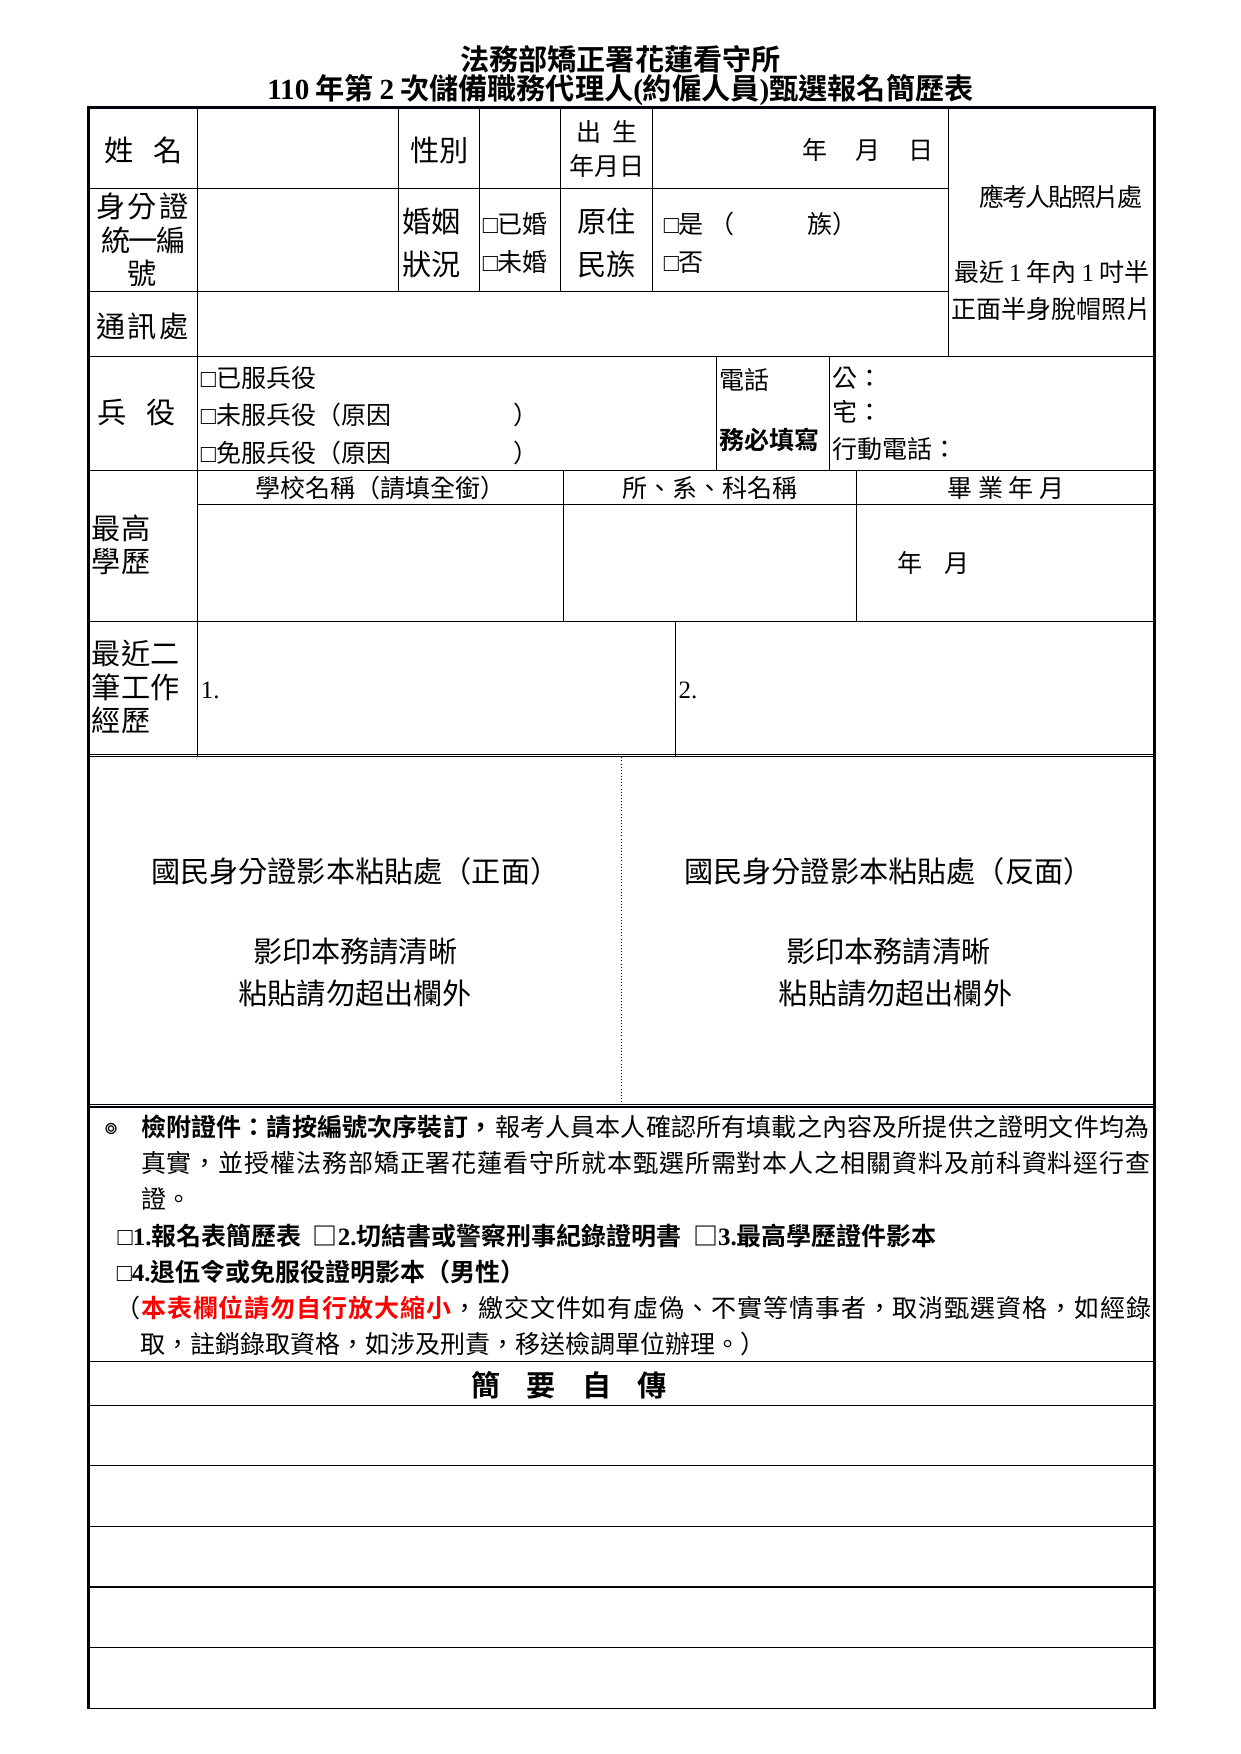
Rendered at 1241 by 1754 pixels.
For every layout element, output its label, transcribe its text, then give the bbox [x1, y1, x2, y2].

table_cell 2. [676, 622, 1153, 754]
table_cell 畢 業 年 月 [857, 471, 1153, 504]
text 法務部矯正署花蓮看守所 [89, 47, 1152, 76]
table_cell 公： 宅： 行動電話： [830, 357, 1153, 469]
table_cell 婚姻狀況 [399, 189, 479, 291]
table_cell [198, 292, 948, 356]
table_header 年 月 日 [653, 109, 948, 188]
table_header 性別 [399, 109, 479, 188]
table_cell [198, 189, 398, 291]
table_cell [90, 1406, 1153, 1465]
text 110年第2次儲備職務代理人(約僱人員)甄選報名簡歷表 [89, 76, 1152, 106]
table_cell 國民身分證影本粘貼處（正面） 影印本務請清晰 粘貼請勿超出欄外 [90, 757, 621, 1104]
table_cell 1. [198, 622, 675, 754]
table_cell 最近二筆工作經歷 [90, 622, 197, 754]
table_cell 檢附證件：請按編號次序裝訂，報考人員本人確認所有填載之內容及所提供之證明文件均為真實，並授權法務部矯正署花蓮看守所就本甄選所需對本人之相關資料及前科資料逕行查證。 □1.報名表簡歷表 □2.切結書或警察刑事紀錄證明書 □3.最高學歷證件影本 □4.退伍令或免服役證明影本（男性） （本表欄位請勿自行放大縮小，繳交文件如有虛偽、不實等情事者，取消甄選資格，如經錄取，註銷錄取資格，如涉及刑責，移送檢調單位辦理。） [90, 1108, 1153, 1361]
table_cell [198, 505, 563, 621]
table_cell 年 月 [857, 505, 1153, 621]
table_cell □已服兵役 □未服兵役（原因 ） □免服兵役（原因 ） [198, 357, 716, 469]
table_cell 通 訊 處 [90, 292, 197, 356]
table_cell [564, 505, 856, 621]
table_cell 學校名稱（請填全銜） [198, 471, 563, 504]
table_cell □已婚 □未婚 [480, 189, 560, 291]
table_cell 所、系、科名稱 [564, 471, 856, 504]
table_cell 兵 役 [90, 357, 197, 469]
table_cell 簡 要 自 傳 [90, 1362, 1153, 1404]
table_header 出 生 年月日 [561, 109, 652, 188]
table_cell [90, 1648, 1153, 1708]
table_header 姓 名 [90, 109, 197, 188]
table_cell 原住民族 [561, 189, 652, 291]
table_cell [90, 1527, 1153, 1586]
table_header 應考人貼照片處 最近1年內1吋半 正面半身脫帽照片 [949, 109, 1153, 356]
table_header [198, 109, 398, 188]
table_cell [90, 1466, 1153, 1526]
table_cell [90, 1588, 1153, 1647]
table_cell 最高 學歷 [90, 471, 197, 621]
table_cell 身 分 證 統一編號 [90, 189, 197, 291]
table_cell □是 （ 族） □否 [653, 189, 948, 291]
table_cell 國民身分證影本粘貼處（反面） 影印本務請清晰 粘貼請勿超出欄外 [621, 757, 1153, 1104]
table_header [480, 109, 560, 188]
table_cell 電話 務必填寫 [717, 357, 829, 469]
